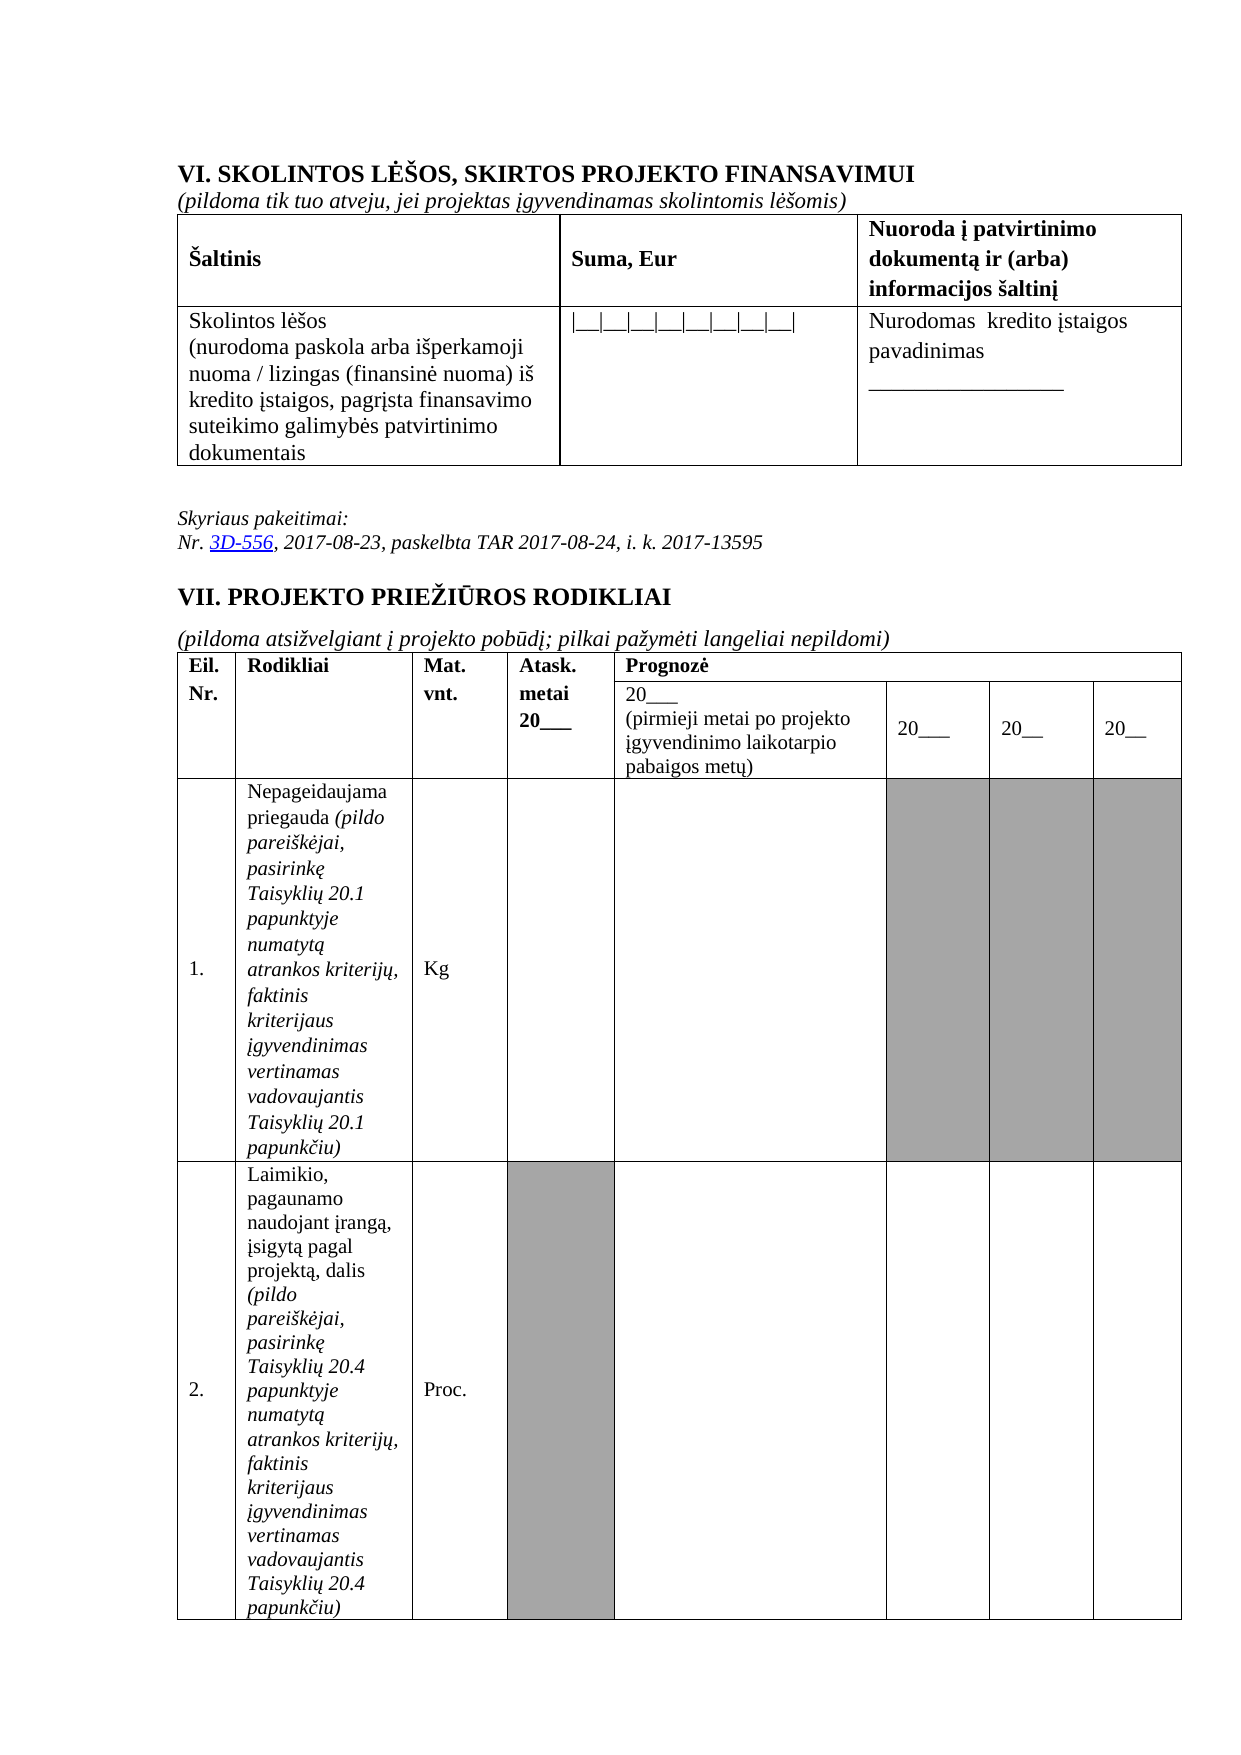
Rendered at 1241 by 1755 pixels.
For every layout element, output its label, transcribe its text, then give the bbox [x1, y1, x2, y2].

table_cell [990, 779, 1093, 1161]
table_cell 2. [178, 1162, 235, 1619]
text (pildoma tik tuo atveju, jei projektas įgyvendinamas skolintomis lėšomis) [177, 187, 1181, 214]
table_cell [887, 1162, 989, 1619]
table_cell 20___ [887, 682, 989, 778]
text VII. PROJEKTO PRIEŽIŪROS RODIKLIAI [177, 582, 1181, 611]
table_header Nuoroda į patvirtinimo dokumentą ir (arba) informacijos šaltinį [858, 215, 1181, 306]
table_cell 20___ (pirmieji metai po projekto įgyvendinimo laikotarpio pabaigos metų) [615, 682, 886, 778]
table_cell [1094, 779, 1181, 1161]
table_cell [990, 1162, 1093, 1619]
text Skyriaus pakeitimai: [177, 506, 1181, 529]
table_cell Proc. [413, 1162, 507, 1619]
text Nr. 3D-556, 2017-08-23, paskelbta TAR 2017-08-24, i. k. 2017-13595 [177, 529, 1181, 554]
table_cell |__|__|__|__|__|__|__|__| [561, 307, 857, 465]
table_cell [887, 779, 989, 1161]
table_cell [615, 1162, 886, 1619]
table_header Eil. Nr. [178, 653, 235, 778]
table_header Šaltinis [178, 215, 559, 306]
table_cell [508, 779, 614, 1161]
table_header Rodikliai [236, 653, 412, 778]
text (pildoma atsižvelgiant į projekto pobūdį; pilkai pažymėti langeliai nepildomi) [177, 626, 1181, 652]
text VI. SKOLINTOS LĖŠOS, SKIRTOS PROJEKTO FINANSAVIMUI [177, 159, 1181, 187]
table_cell Nurodomas kredito įstaigos pavadinimas _________________ [858, 307, 1181, 465]
table_cell Kg [413, 779, 507, 1161]
table_cell Nepageidaujama priegauda (pildo pareiškėjai, pasirinkę Taisyklių 20.1 papunktyje numatytą atrankos kriterijų, faktinis kriterijaus įgyvendinimas vertinamas vadovaujantis Taisyklių 20.1 papunkčiu) [236, 779, 412, 1161]
table_header Suma, Eur [561, 215, 857, 306]
table_header Mat. vnt. [413, 653, 507, 778]
table_cell [615, 779, 886, 1161]
table_header Atask. metai 20___ [508, 653, 614, 778]
table_cell [508, 1162, 614, 1619]
table_cell 20__ [1094, 682, 1181, 778]
table_header Prognozė [615, 653, 1181, 681]
table_cell 20__ [990, 682, 1093, 778]
table_cell 1. [178, 779, 235, 1161]
table_cell [1094, 1162, 1181, 1619]
table_cell Laimikio, pagaunamo naudojant įrangą, įsigytą pagal projektą, dalis (pildo pareiškėjai, pasirinkę Taisyklių 20.4 papunktyje numatytą atrankos kriterijų, faktinis kriterijaus įgyvendinimas vertinamas vadovaujantis Taisyklių 20.4 papunkčiu) [236, 1162, 412, 1619]
table_cell Skolintos lėšos (nurodoma paskola arba išperkamoji nuoma / lizingas (finansinė nuoma) iš kredito įstaigos, pagrįsta finansavimo suteikimo galimybės patvirtinimo dokumentais [178, 307, 559, 465]
